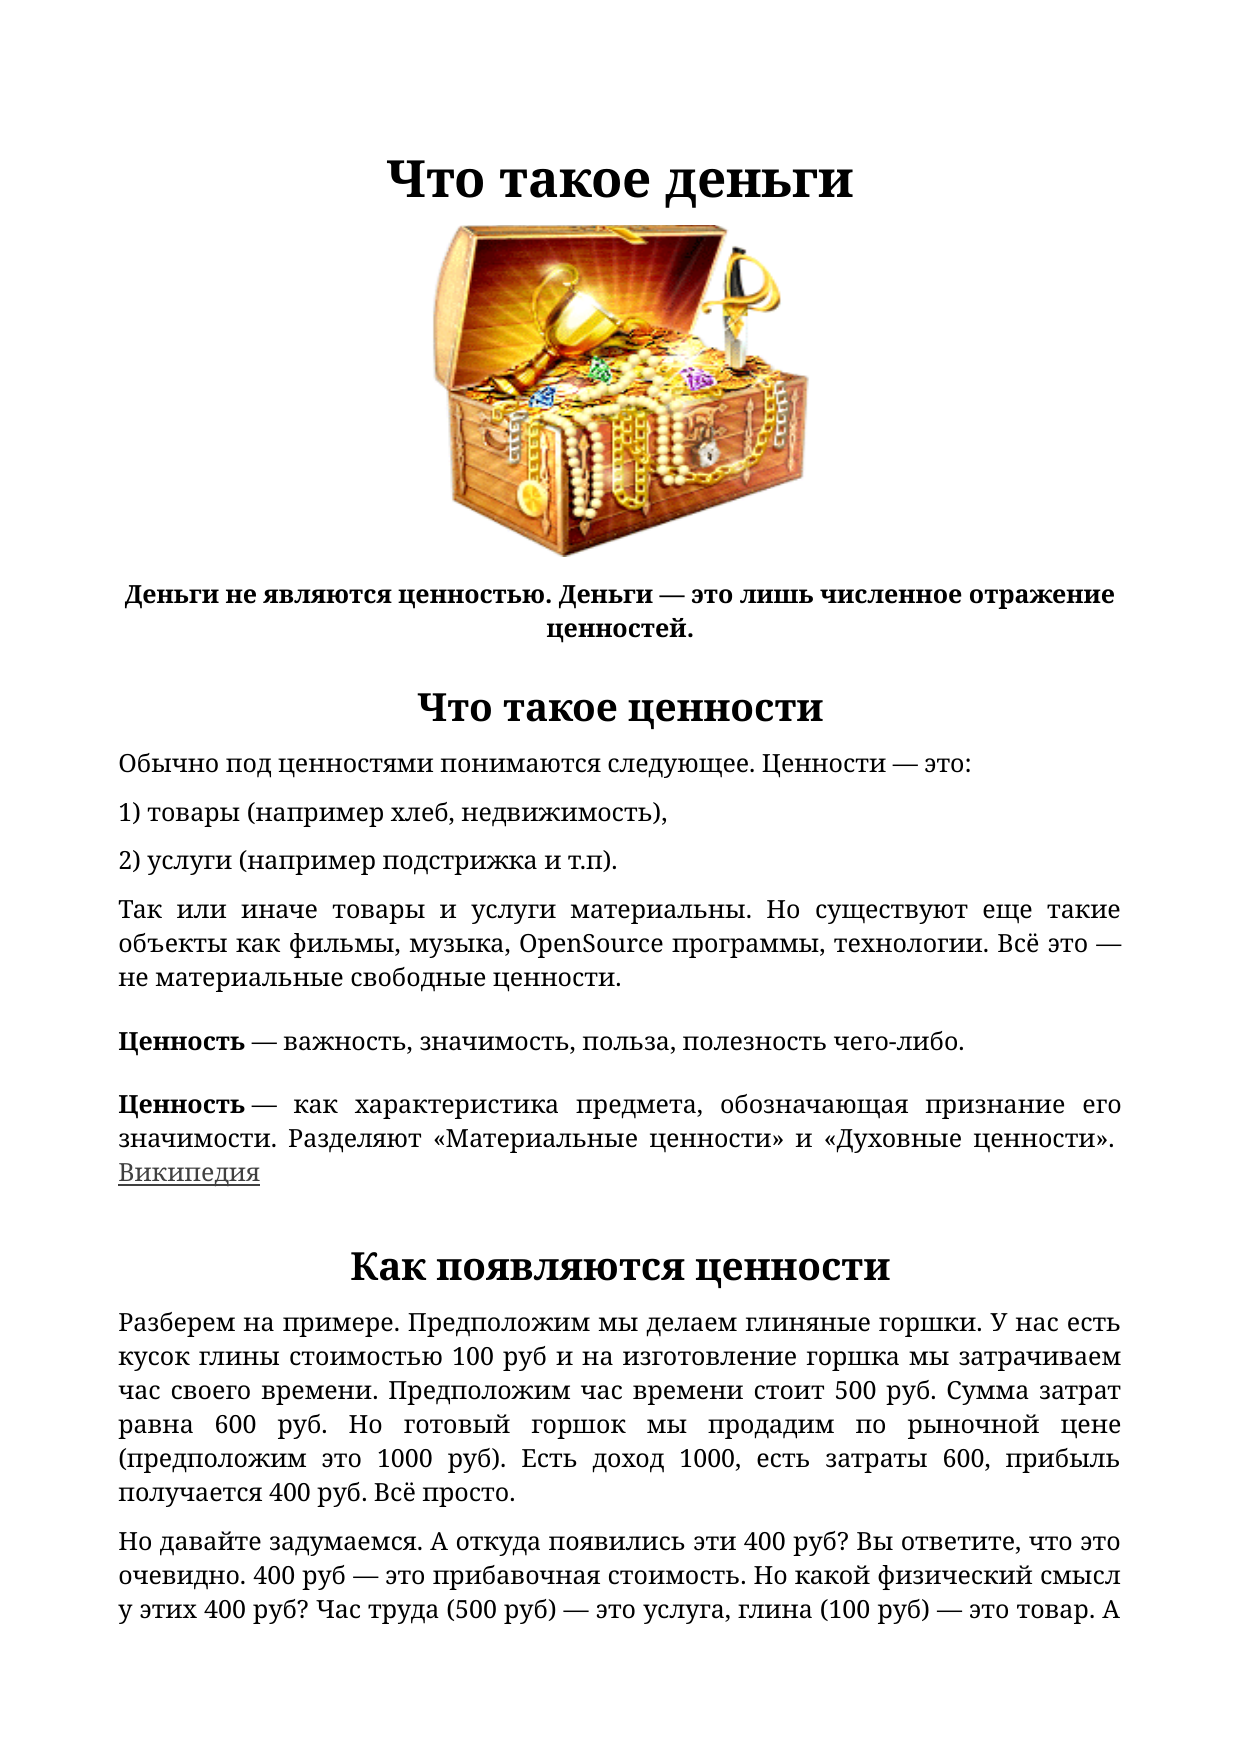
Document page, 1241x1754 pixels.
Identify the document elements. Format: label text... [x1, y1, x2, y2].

subtitle Что такое ценности [118, 680, 1122, 733]
text Деньги не являются ценностью. Деньги — это лишь численное отражение ценностей. [118, 577, 1122, 645]
subtitle Как появляются ценности [118, 1239, 1122, 1292]
text Ценность — как характеристика предмета, обозначающая признание его значимости. Разделяют «Материальные ценности» и «Духовные ценности». Википедия [118, 1087, 1122, 1189]
text Так или иначе товары и услуги материальны. Но существуют еще такие объекты как фильмы, музыка, OpenSource программы, технологии. Всё это — не материальные свободные ценности. [118, 891, 1122, 994]
text 2) услуги (например подстрижка и т.п). [118, 843, 1122, 877]
text 1) товары (например хлеб, недвижимость), [118, 794, 1122, 828]
text Ценность — важность, значимость, польза, полезность чего-либо. [118, 1023, 1122, 1057]
text Разберем на примере. Предположим мы делаем глиняные горшки. У нас есть кусок глины стоимостью 100 руб и на изготовление горшка мы затрачиваем час своего времени. Предположим час времени стоит 500 руб. Сумма затрат равна 600 руб. Но готовый горшок мы продадим по рыночной цене (предположим это 1000 руб). Есть доход 1000, есть затраты 600, прибыль получается 400 руб. Всё просто. [118, 1304, 1122, 1509]
subtitle Что такое деньги [118, 143, 1122, 213]
text Но давайте задумаемся. А откуда появились эти 400 руб? Вы ответите, что это очевидно. 400 руб — это прибавочная стоимость. Но какой физический смысл у этих 400 руб? Час труда (500 руб) — это услуга, глина (100 руб) — это товар. А [118, 1523, 1122, 1626]
picture [430, 225, 811, 557]
text Обычно под ценностями понимаются следующее. Ценности — это: [118, 746, 1122, 779]
